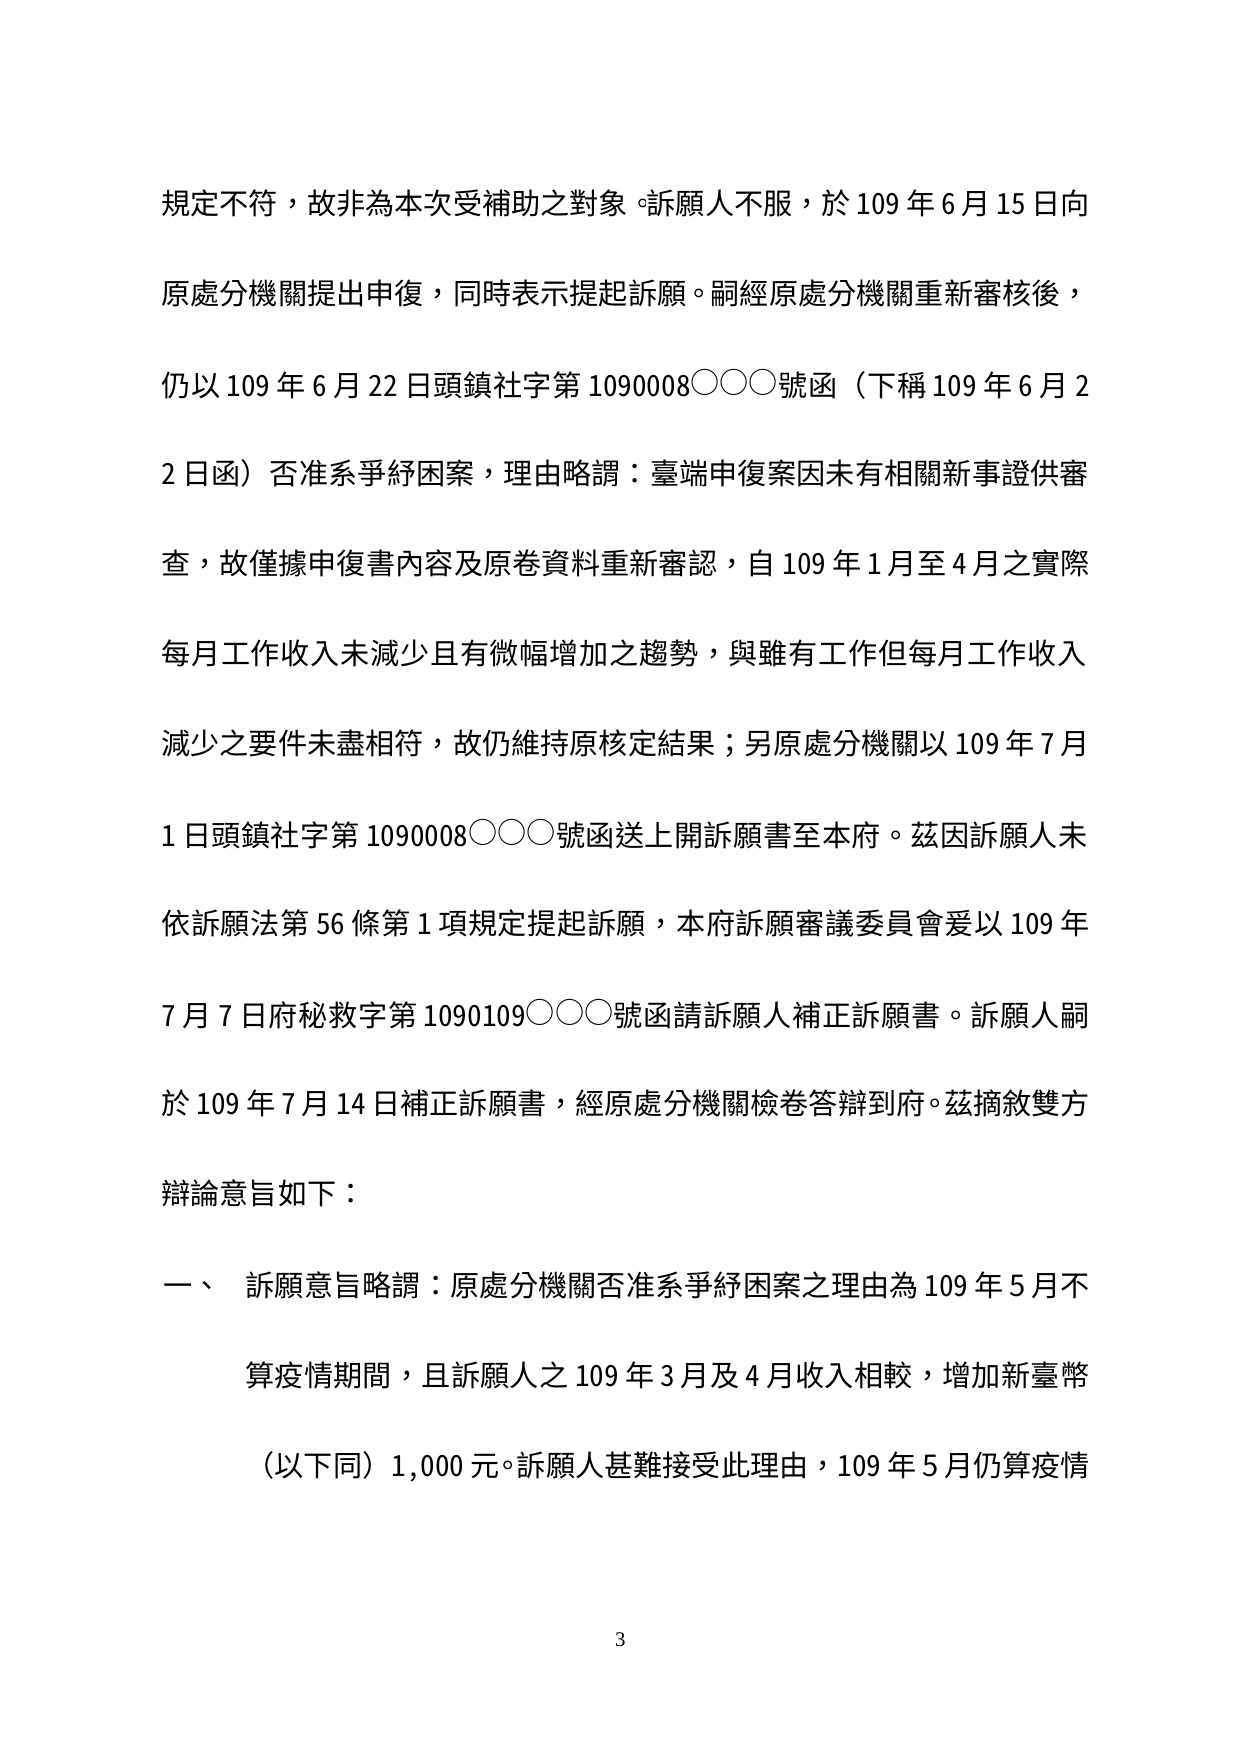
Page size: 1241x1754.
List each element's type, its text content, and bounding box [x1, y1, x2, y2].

table_cell 訴願意旨略謂：原處分機關否准系爭紓困案之理由為109年5月不算疫情期間，且訴願人之109年3月及4月收入相較，增加新臺幣（以下同）1,000元。訴願人甚難接受此理由，109年5月仍算疫情 [234, 1246, 1101, 1501]
table_cell 一、 [150, 1246, 234, 1501]
table_cell 規定不符，故非為本次受補助之對象。訴願人不服，於109年6月15日向原處分機關提出申復，同時表示提起訴願。嗣經原處分機關重新審核後，仍以109年6月22日頭鎮社字第1090008○○○號函（下稱109年6月22日函）否准系爭紓困案，理由略謂：臺端申復案因未有相關新事證供審查，故僅據申復書內容及原卷資料重新審認，自109年1月至4月之實際每月工作收入未減少且有微幅增加之趨勢，與雖有工作但每月工作收入減少之要件未盡相符，故仍維持原核定結果；另原處分機關以109年7月1日頭鎮社字第1090008○○○號函送上開訴願書至本府。茲因訴願人未依訴願法第56條第1項規定提起訴願，本府訴願審議委員會爰以109年7月7日府秘救字第1090109○○○號函請訴願人補正訴願書。訴願人嗣於109年7月14日補正訴願書，經原處分機關檢卷答辯到府。茲摘敘雙方辯論意旨如下： [150, 165, 1101, 1246]
